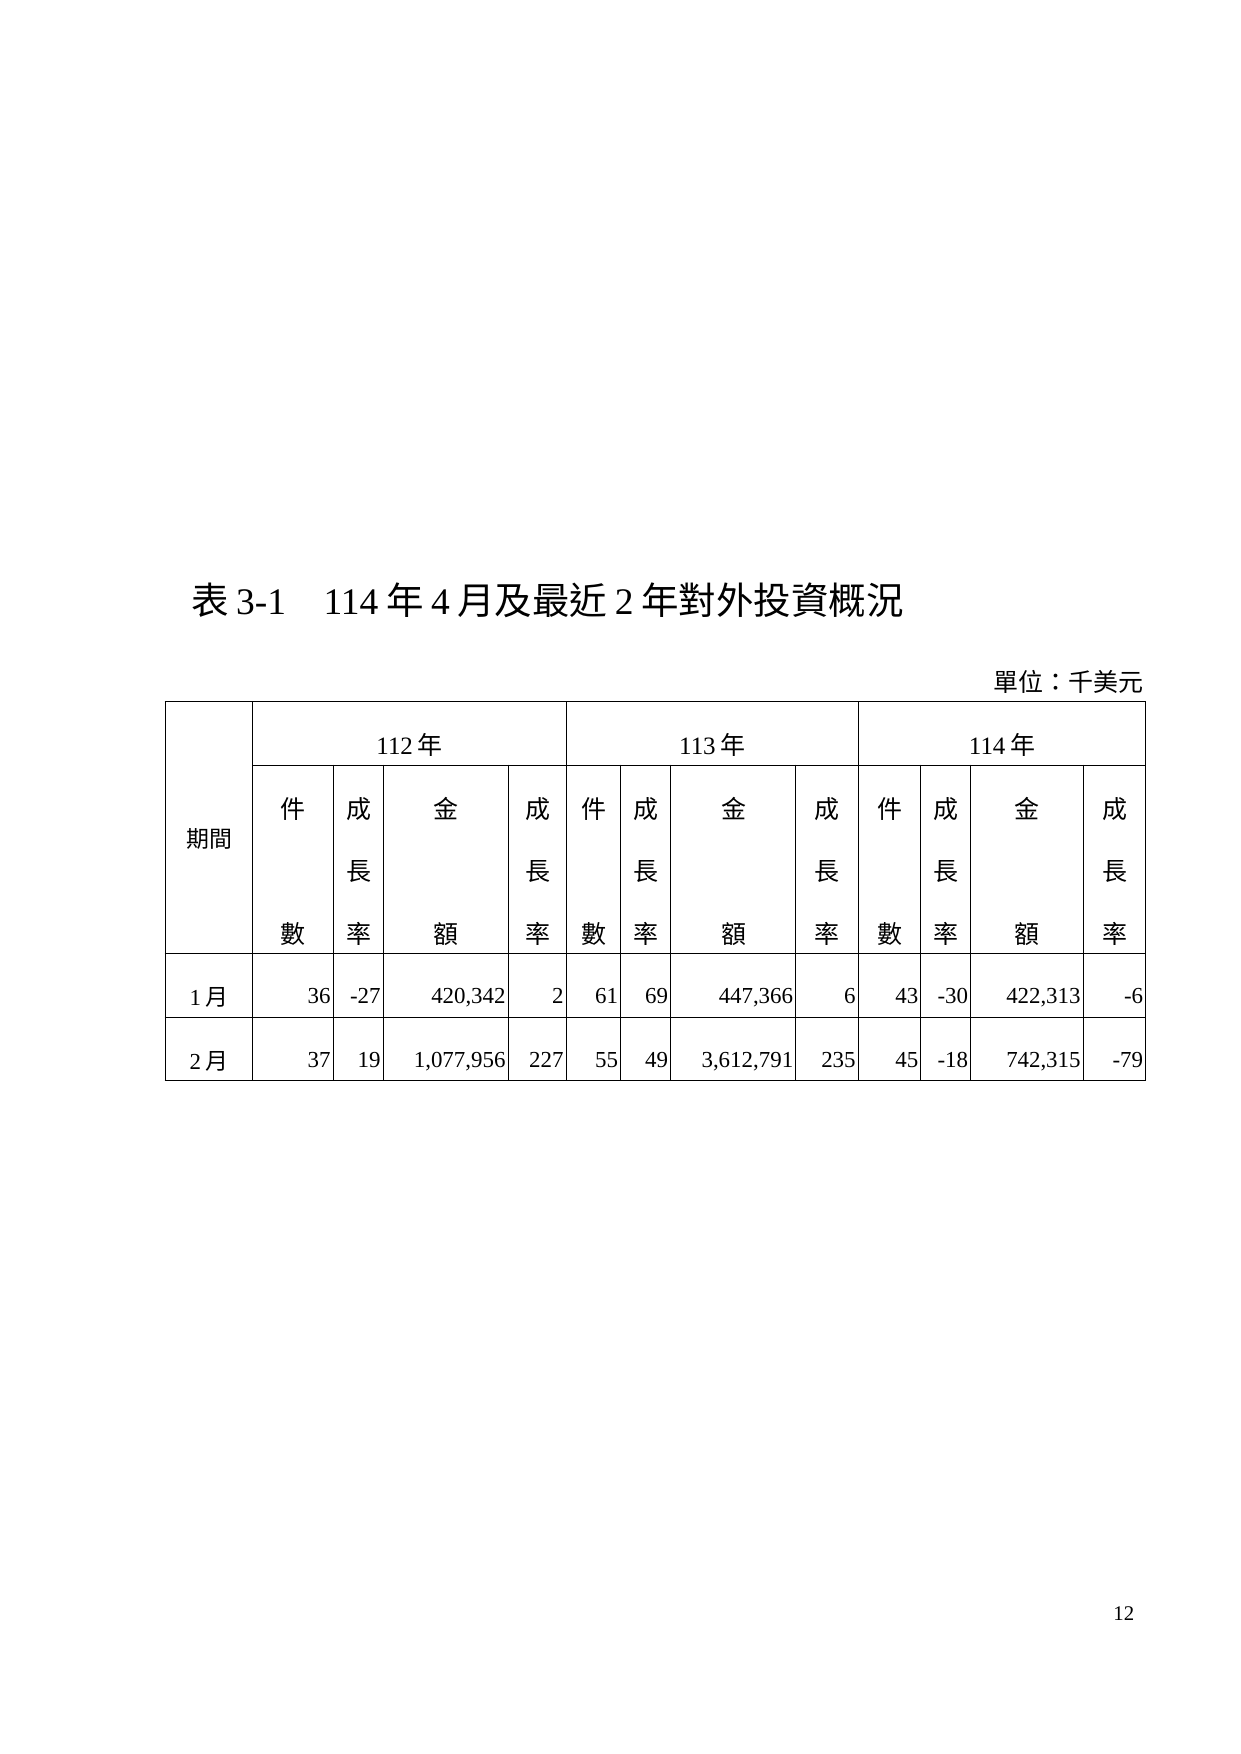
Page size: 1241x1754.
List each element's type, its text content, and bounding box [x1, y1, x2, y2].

table_cell 6 [796, 954, 858, 1017]
table_cell 成 長 率 [334, 766, 383, 953]
table_header 單位：千美元 [858, 639, 1146, 701]
table_cell 成 長 率 [921, 766, 970, 953]
table_cell 61 [567, 954, 620, 1017]
table_cell -30 [921, 954, 970, 1017]
table_cell 件 數 [567, 766, 620, 953]
table_cell 件 數 [253, 766, 333, 953]
table_cell 1月 [166, 954, 252, 1017]
table_cell 45 [859, 1018, 920, 1080]
table_cell 期間 [166, 702, 252, 953]
table_cell 742,315 [971, 1018, 1083, 1080]
table_cell 114年 [859, 702, 1145, 764]
table_cell 金 額 [671, 766, 795, 953]
table_cell 19 [334, 1018, 383, 1080]
table_cell 227 [509, 1018, 566, 1080]
table_cell -27 [334, 954, 383, 1017]
table_cell 成 長 率 [1084, 766, 1145, 953]
table_cell 成 長 率 [509, 766, 566, 953]
table_cell 1,077,956 [384, 1018, 508, 1080]
table_cell 金 額 [384, 766, 508, 953]
table_cell 69 [621, 954, 670, 1017]
table_header [566, 639, 858, 701]
table_cell 3,612,791 [671, 1018, 795, 1080]
table_cell 55 [567, 1018, 620, 1080]
table_header [165, 639, 566, 701]
table_cell 件 數 [859, 766, 920, 953]
text 表3-1 114年4月及最近2年對外投資概況 [106, 556, 1134, 619]
table_cell 49 [621, 1018, 670, 1080]
table_cell 422,313 [971, 954, 1083, 1017]
table_cell -6 [1084, 954, 1145, 1017]
table_cell 447,366 [671, 954, 795, 1017]
table_cell 420,342 [384, 954, 508, 1017]
table_cell 235 [796, 1018, 858, 1080]
table_cell 成 長 率 [796, 766, 858, 953]
table_cell 2 [509, 954, 566, 1017]
table_cell 金 額 [971, 766, 1083, 953]
table_cell 43 [859, 954, 920, 1017]
table_cell 36 [253, 954, 333, 1017]
table_cell 成 長 率 [621, 766, 670, 953]
table_cell -79 [1084, 1018, 1145, 1080]
table_cell 113年 [567, 702, 858, 764]
table_cell 37 [253, 1018, 333, 1080]
table_cell -18 [921, 1018, 970, 1080]
table_cell 2月 [166, 1018, 252, 1080]
table_cell 112年 [253, 702, 566, 764]
